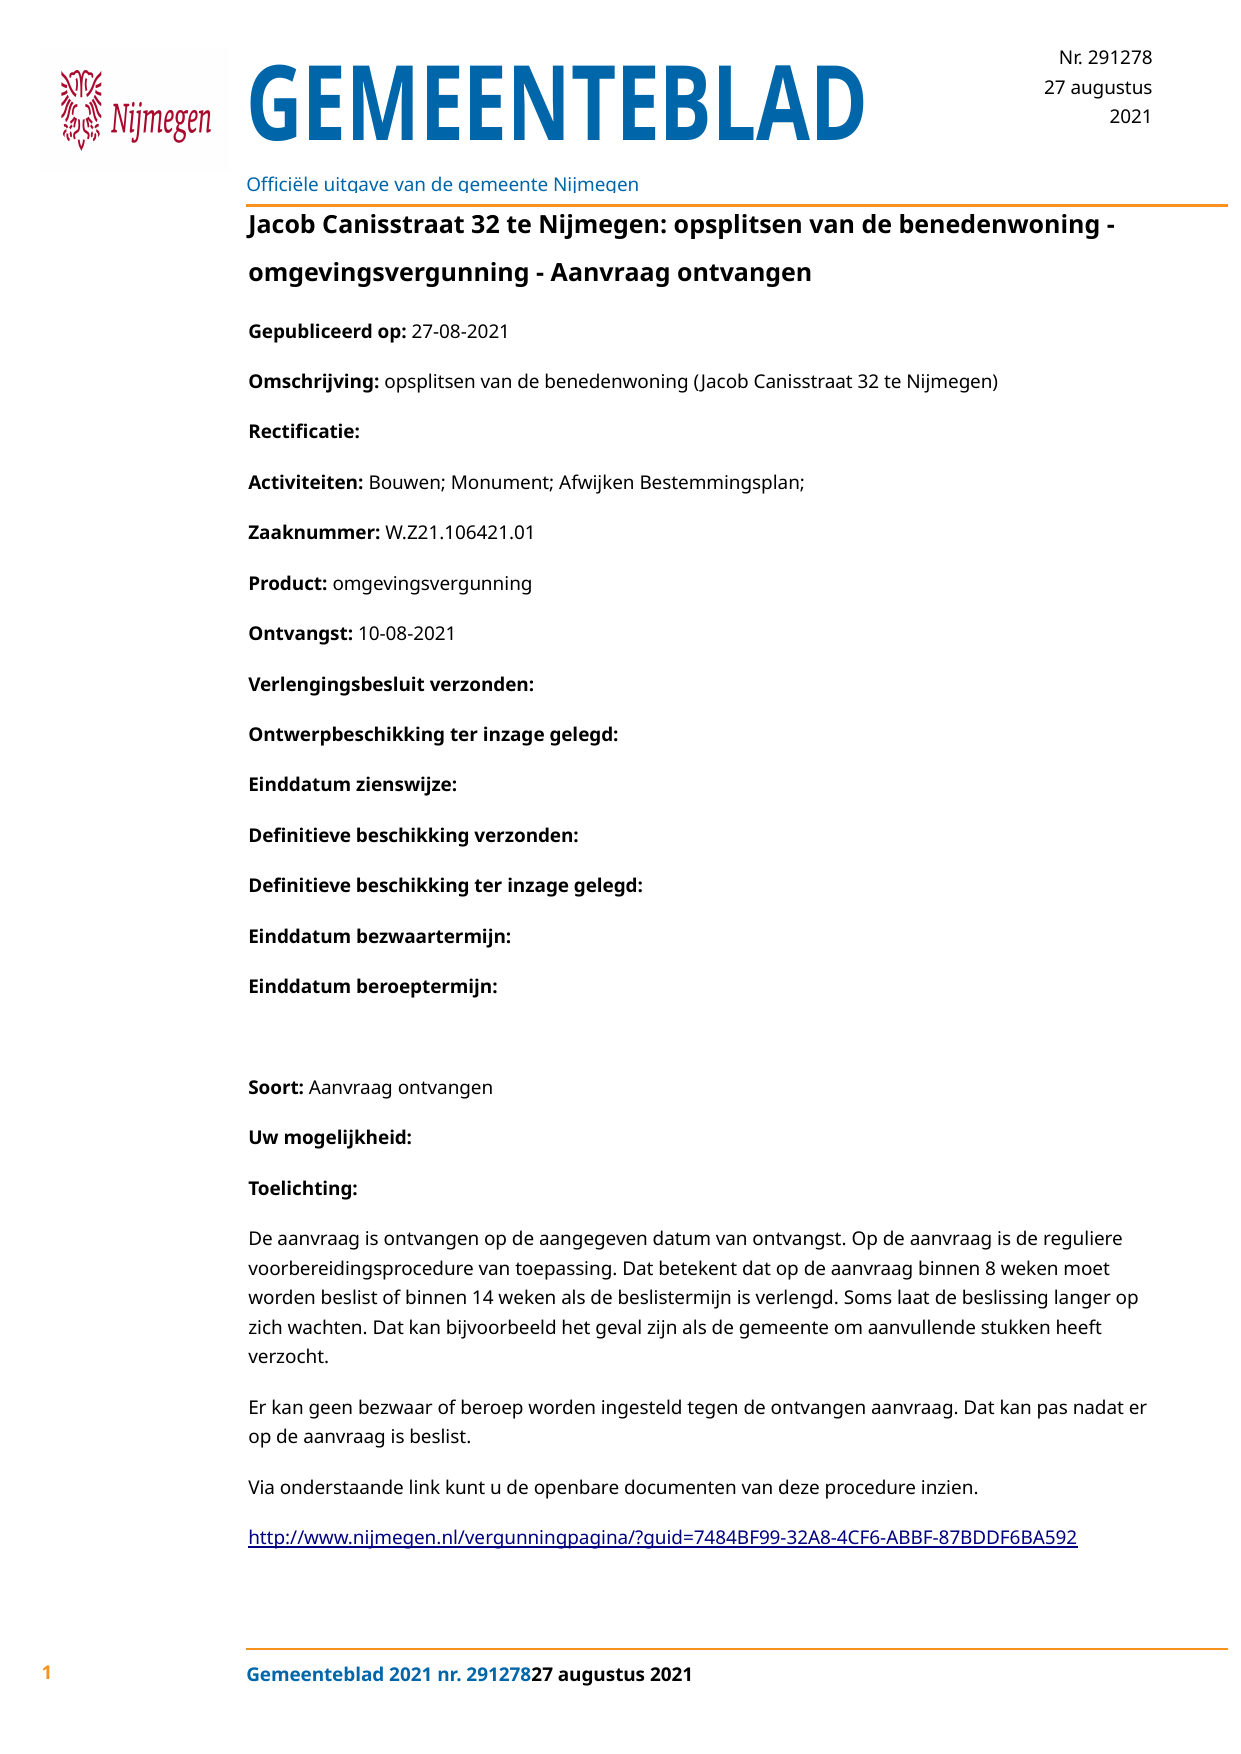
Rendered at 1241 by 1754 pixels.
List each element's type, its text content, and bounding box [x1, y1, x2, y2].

text Omschrijving: opsplitsen van de benedenwoning (Jacob Canisstraat 32 te Nijmegen) [248, 368, 1152, 394]
text Definitieve beschikking ter inzage gelegd: [248, 872, 1152, 898]
text Ontvangst: 10-08-2021 [248, 620, 1152, 646]
text Via onderstaande link kunt u de openbare documenten van deze procedure inzien. [248, 1474, 1152, 1500]
text Soort: Aanvraag ontvangen [248, 1074, 1152, 1100]
picture [41, 47, 231, 172]
text Gepubliceerd op: 27-08-2021 [248, 318, 1152, 344]
text De aanvraag is ontvangen op de aangegeven datum van ontvangst. Op de aanvraag is de reguliere voorbereidingsprocedure van toepassing. Dat betekent dat op de aanvraag binnen 8 weken moet worden beslist of binnen 14 weken als de beslistermijn is verlengd. Soms laat de beslissing langer op zich wachten. Dat kan bijvoorbeeld het geval zijn als de gemeente om aanvullende stukken heeft verzocht. [248, 1225, 1152, 1369]
text Einddatum zienswijze: [248, 772, 1152, 797]
text Einddatum bezwaartermijn: [248, 923, 1152, 949]
text Activiteiten: Bouwen; Monument; Afwijken Bestemmingsplan; [248, 469, 1152, 495]
text Definitieve beschikking verzonden: [248, 822, 1152, 848]
text Er kan geen bezwaar of beroep worden ingesteld tegen de ontvangen aanvraag. Dat kan pas nadat er op de aanvraag is beslist. [248, 1394, 1152, 1449]
text Verlengingsbesluit verzonden: [248, 671, 1152, 697]
text Toelichting: [248, 1175, 1152, 1201]
text Einddatum beroeptermijn: [248, 973, 1152, 999]
text Ontwerpbeschikking ter inzage gelegd: [248, 721, 1152, 747]
text Uw mogelijkheid: [248, 1124, 1152, 1150]
text Zaaknummer: W.Z21.106421.01 [248, 519, 1152, 545]
text http://www.nijmegen.nl/vergunningpagina/?guid=7484BF99-32A8-4CF6-ABBF-87BDDF6BA592 [248, 1524, 1152, 1550]
text Rectificatie: [248, 419, 1152, 444]
text Jacob Canisstraat 32 te Nijmegen: opsplitsen van de benedenwoning - omgevingsvergunning - Aanvraag ontvangen [248, 207, 1152, 288]
text Product: omgevingsvergunning [248, 570, 1152, 596]
